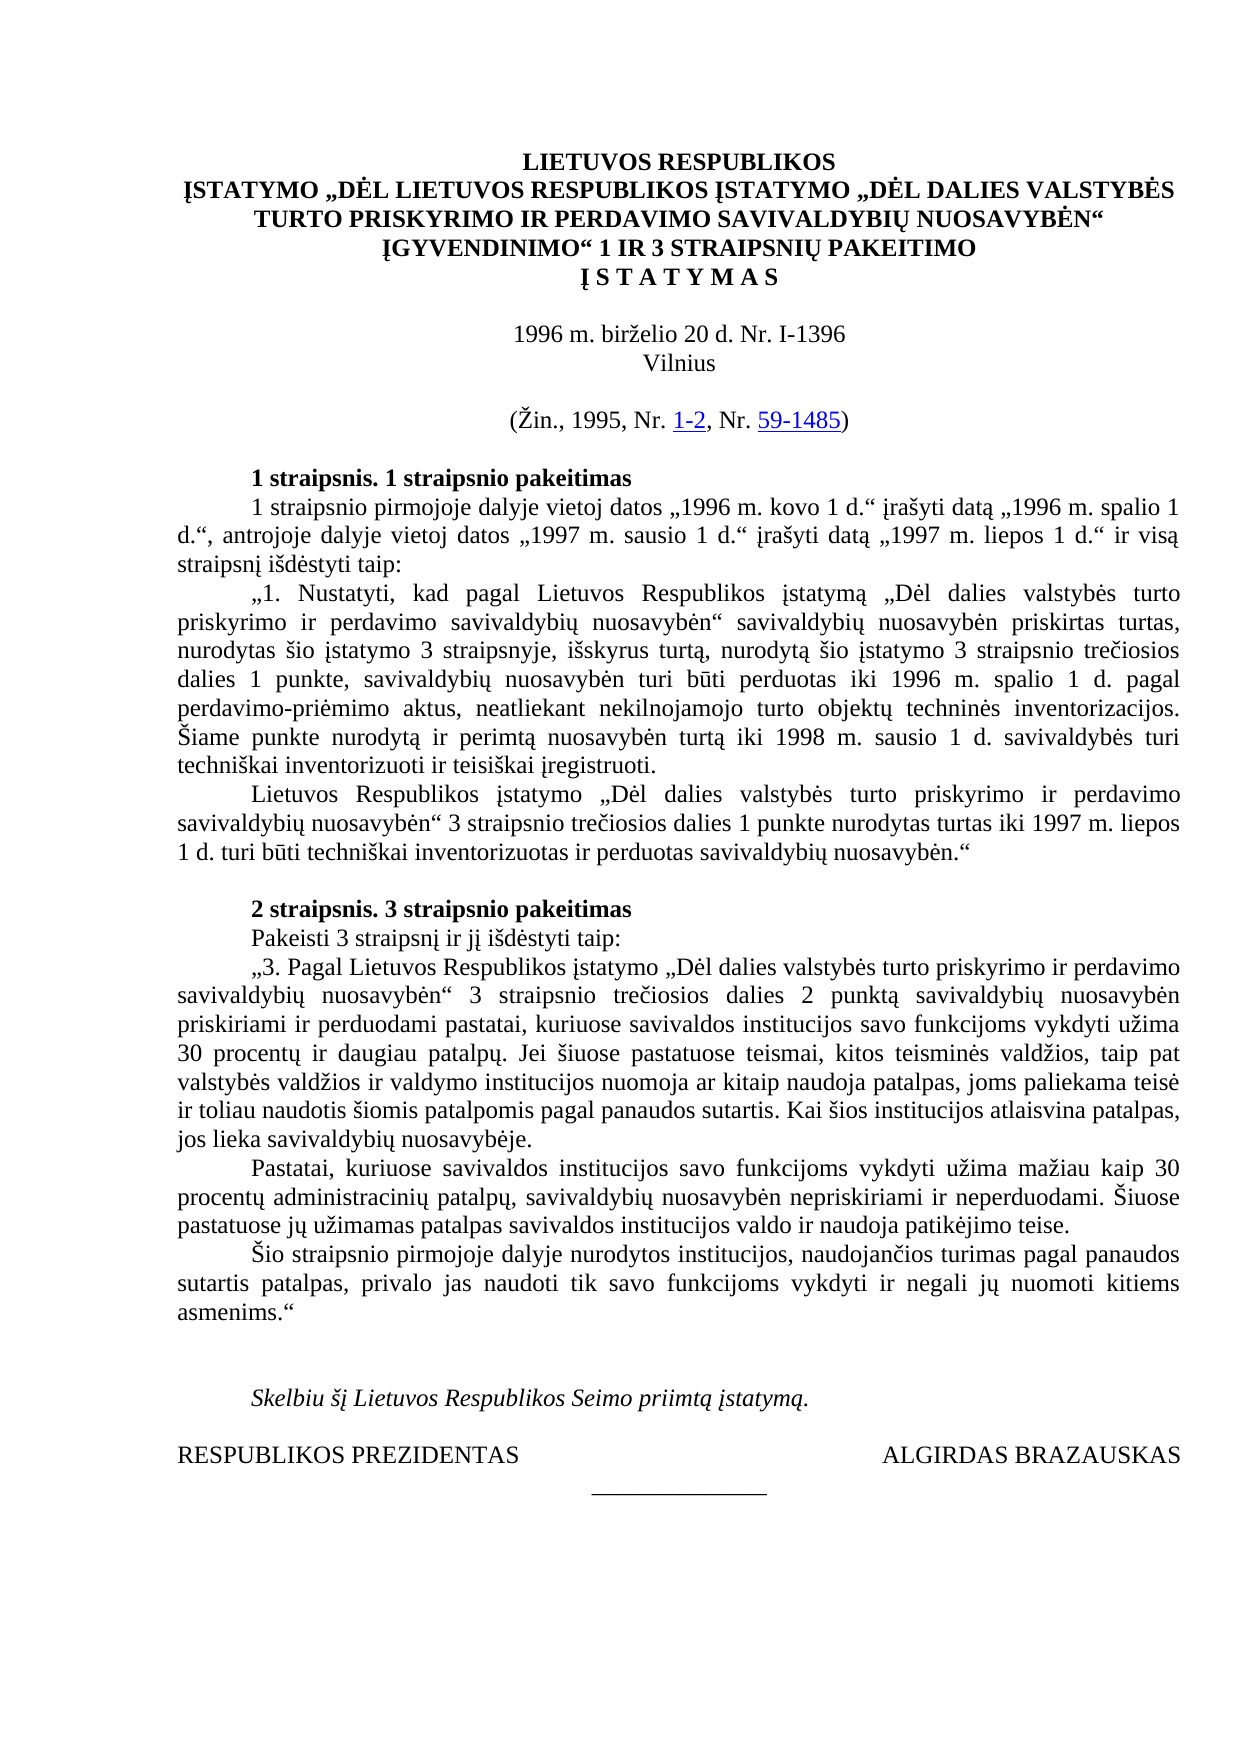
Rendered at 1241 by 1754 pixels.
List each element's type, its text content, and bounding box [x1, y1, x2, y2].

text ______________ [177, 1469, 1181, 1498]
text Skelbiu šį Lietuvos Respublikos Seimo priimtą įstatymą. [177, 1383, 1181, 1412]
text 1996 m. birželio 20 d. Nr. I-1396 [177, 319, 1181, 348]
text 1 straipsnis. 1 straipsnio pakeitimas [177, 463, 1181, 492]
text Lietuvos Respublikos įstatymo „Dėl dalies valstybės turto priskyrimo ir perdavimo savivaldybių nuosavybėn“ 3 straipsnio trečiosios dalies 1 punkte nurodytas turtas iki 1997 m. liepos 1 d. turi būti techniškai inventorizuotas ir perduotas savivaldybių nuosavybėn.“ [177, 779, 1181, 866]
text Pastatai, kuriuose savivaldos institucijos savo funkcijoms vykdyti užima mažiau kaip 30 procentų administracinių patalpų, savivaldybių nuosavybėn nepriskiriami ir neperduodami. Šiuose pastatuose jų užimamas patalpas savivaldos institucijos valdo ir naudoja patikėjimo teise. [177, 1153, 1181, 1239]
text Pakeisti 3 straipsnį ir jį išdėstyti taip: [177, 923, 1181, 952]
text Į S T A T Y M A S [177, 262, 1181, 291]
text Šio straipsnio pirmojoje dalyje nurodytos institucijos, naudojančios turimas pagal panaudos sutartis patalpas, privalo jas naudoti tik savo funkcijoms vykdyti ir negali jų nuomoti kitiems asmenims.“ [177, 1239, 1181, 1326]
text (Žin., 1995, Nr. 1-2, Nr. 59-1485) [177, 406, 1181, 434]
text RESPUBLIKOS PREZIDENTAS ALGIRDAS BRAZAUSKAS [177, 1441, 1181, 1469]
text 1 straipsnio pirmojoje dalyje vietoj datos „1996 m. kovo 1 d.“ įrašyti datą „1996 m. spalio 1 d.“, antrojoje dalyje vietoj datos „1997 m. sausio 1 d.“ įrašyti datą „1997 m. liepos 1 d.“ ir visą straipsnį išdėstyti taip: [177, 492, 1181, 578]
text Vilnius [177, 348, 1181, 377]
text ĮSTATYMO „DĖL LIETUVOS RESPUBLIKOS ĮSTATYMO „DĖL DALIES VALSTYBĖS TURTO PRISKYRIMO IR PERDAVIMO SAVIVALDYBIŲ NUOSAVYBĖN“ ĮGYVENDINIMO“ 1 IR 3 STRAIPSNIŲ PAKEITIMO [177, 176, 1181, 262]
text LIETUVOS RESPUBLIKOS [177, 147, 1181, 176]
text 2 straipsnis. 3 straipsnio pakeitimas [177, 894, 1181, 923]
text „1. Nustatyti, kad pagal Lietuvos Respublikos įstatymą „Dėl dalies valstybės turto priskyrimo ir perdavimo savivaldybių nuosavybėn“ savivaldybių nuosavybėn priskirtas turtas, nurodytas šio įstatymo 3 straipsnyje, išskyrus turtą, nurodytą šio įstatymo 3 straipsnio trečiosios dalies 1 punkte, savivaldybių nuosavybėn turi būti perduotas iki 1996 m. spalio 1 d. pagal perdavimo-priėmimo aktus, neatliekant nekilnojamojo turto objektų techninės inventorizacijos. Šiame punkte nurodytą ir perimtą nuosavybėn turtą iki 1998 m. sausio 1 d. savivaldybės turi techniškai inventorizuoti ir teisiškai įregistruoti. [177, 578, 1181, 779]
text „3. Pagal Lietuvos Respublikos įstatymo „Dėl dalies valstybės turto priskyrimo ir perdavimo savivaldybių nuosavybėn“ 3 straipsnio trečiosios dalies 2 punktą savivaldybių nuosavybėn priskiriami ir perduodami pastatai, kuriuose savivaldos institucijos savo funkcijoms vykdyti užima 30 procentų ir daugiau patalpų. Jei šiuose pastatuose teismai, kitos teisminės valdžios, taip pat valstybės valdžios ir valdymo institucijos nuomoja ar kitaip naudoja patalpas, joms paliekama teisė ir toliau naudotis šiomis patalpomis pagal panaudos sutartis. Kai šios institucijos atlaisvina patalpas, jos lieka savivaldybių nuosavybėje. [177, 952, 1181, 1153]
